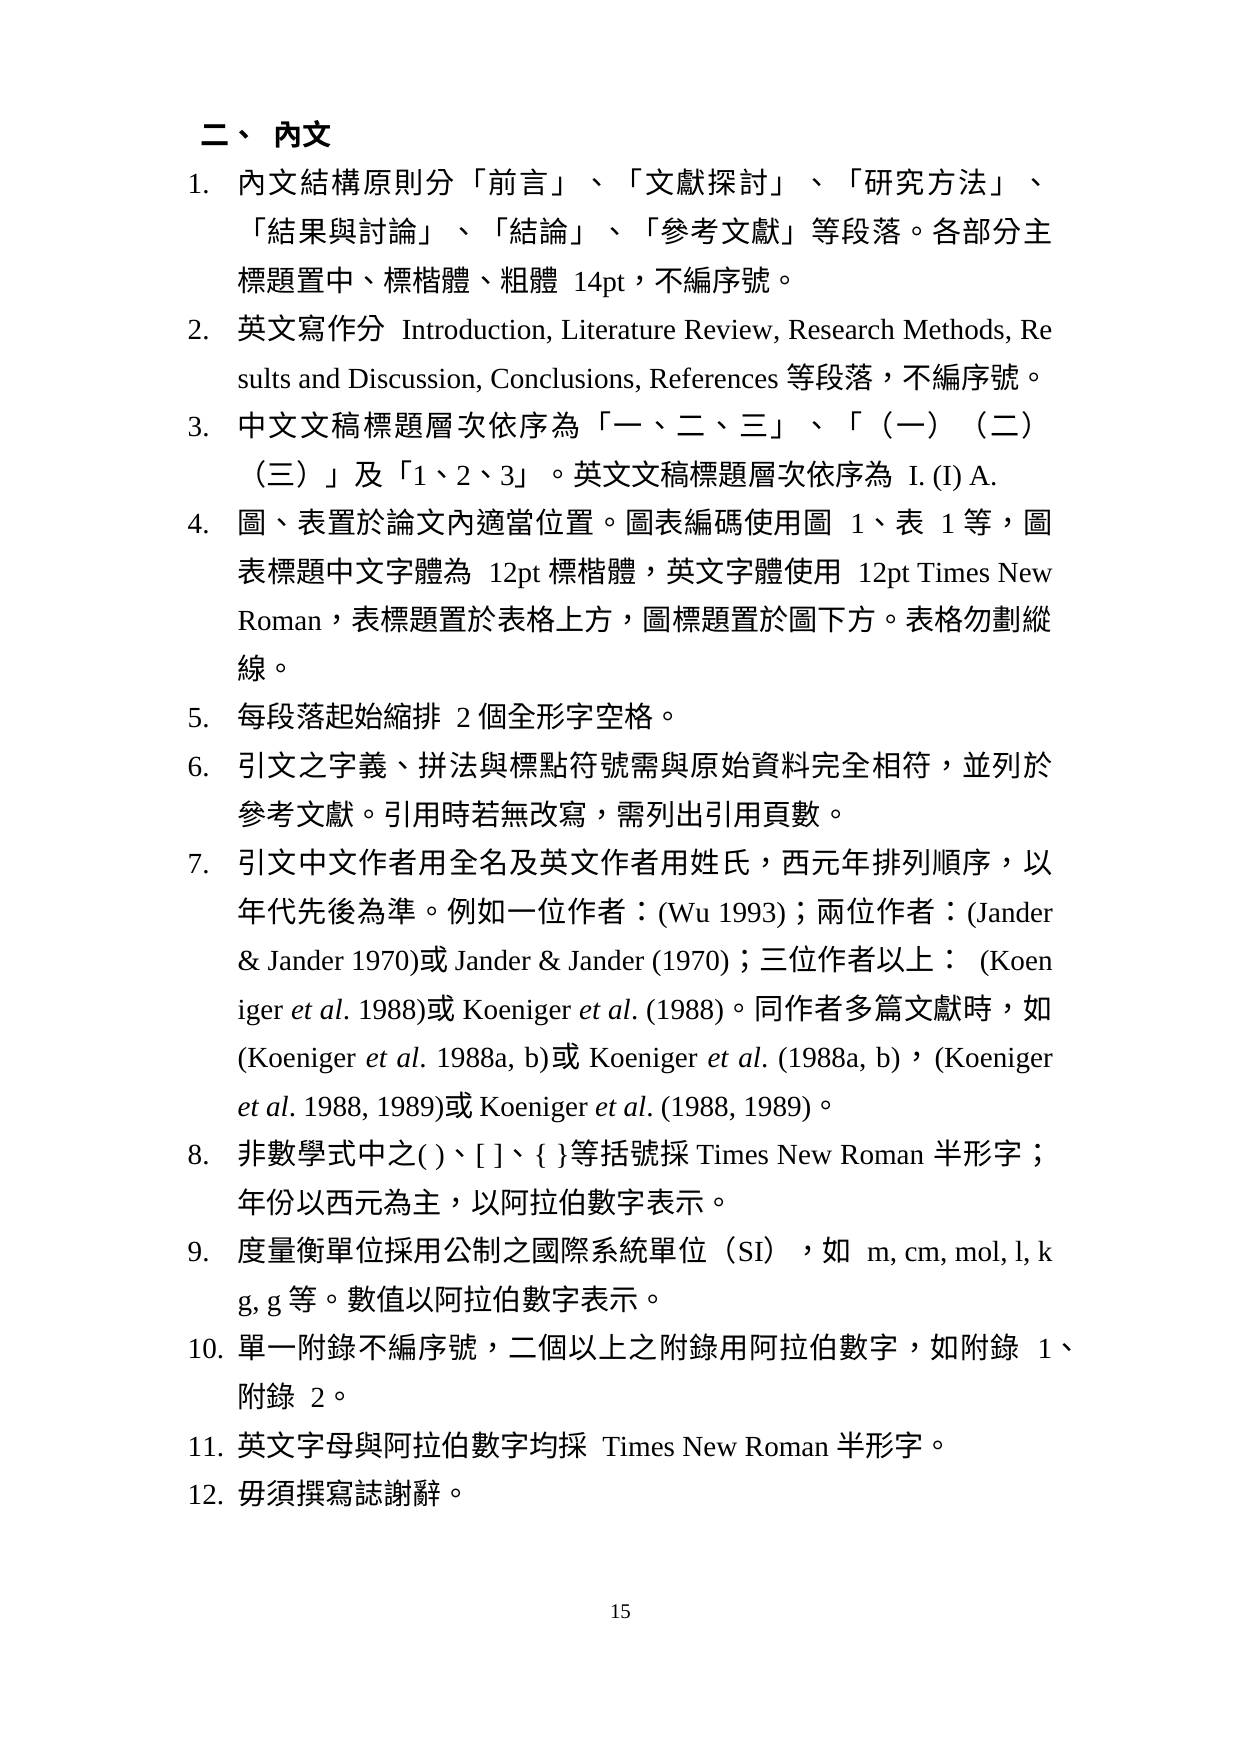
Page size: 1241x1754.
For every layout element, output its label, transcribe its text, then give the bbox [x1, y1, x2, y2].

list 引文中文作者用全名及英文作者用姓氏，西元年排列順序，以年代先後為準。例如一位作者：(Wu 1993)；兩位作者：(Jander & Jander 1970)或Jander & Jander (1970)；三位作者以上： (Koeniger et al. 1988)或Koeniger et al. (1988)。同作者多篇文獻時，如(Koeniger et al. 1988a, b)或Koeniger et al. (1988a, b)，(Koeniger et al. 1988, 1989)或Koeniger et al. (1988, 1989)。 [187, 840, 1053, 1125]
text 二、 內文 [200, 112, 1053, 154]
list 內文結構原則分「前言」、「文獻探討」、「研究方法」、「結果與討論」、「結論」、「參考文獻」等段落。各部分主標題置中、標楷體、粗體 14pt，不編序號。 [187, 160, 1053, 299]
list 度量衡單位採用公制之國際系統單位（SI），如 m, cm, mol, l, kg, g 等。數值以阿拉伯數字表示。 [187, 1228, 1053, 1319]
list 非數學式中之( )、[ ]、{ }等括號採Times New Roman 半形字；年份以西元為主，以阿拉伯數字表示。 [187, 1131, 1053, 1222]
list 單一附錄不編序號，二個以上之附錄用阿拉伯數字，如附錄 1、附錄 2。 [187, 1325, 1053, 1416]
list 圖、表置於論文內適當位置。圖表編碼使用圖 1、表 1 等，圖表標題中文字體為 12pt 標楷體，英文字體使用 12pt Times New Roman，表標題置於表格上方，圖標題置於圖下方。表格勿劃縱線。 [187, 500, 1053, 688]
list 英文字母與阿拉伯數字均採 Times New Roman 半形字。 [187, 1422, 1053, 1464]
list 引文之字義、拼法與標點符號需與原始資料完全相符，並列於參考文獻。引用時若無改寫，需列出引用頁數。 [187, 743, 1053, 833]
list 中文文稿標題層次依序為「一、二、三」、「（一）（二）（三）」及「1、2、3」。英文文稿標題層次依序為 I. (I) A. [187, 403, 1053, 494]
list 每段落起始縮排 2 個全形字空格。 [187, 694, 1053, 736]
list 英文寫作分 Introduction, Literature Review, Research Methods, Results and Discussion, Conclusions, References 等段落，不編序號。 [187, 306, 1053, 397]
list 毋須撰寫誌謝辭。 [187, 1471, 1053, 1513]
